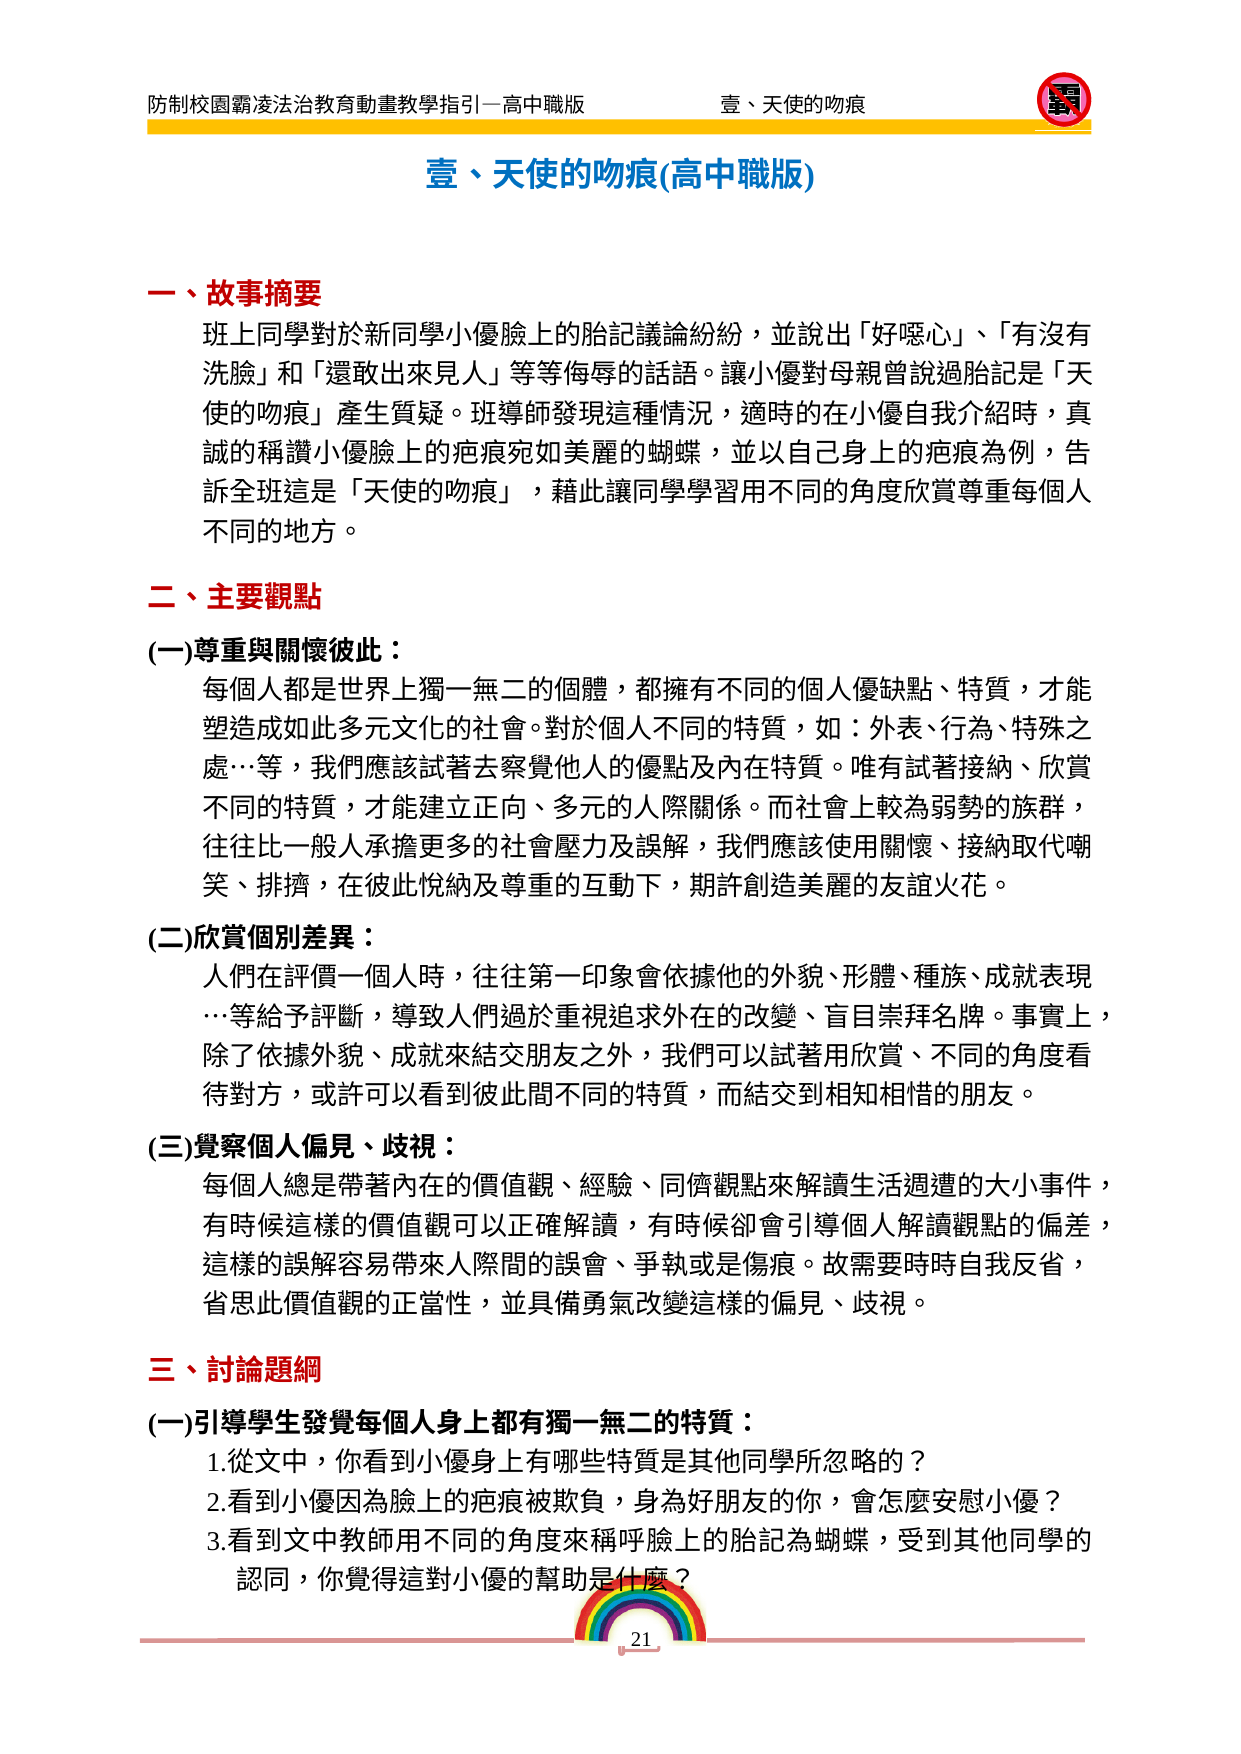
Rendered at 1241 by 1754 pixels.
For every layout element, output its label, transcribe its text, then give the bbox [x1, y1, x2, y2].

text (二)欣賞個別差異： [148, 916, 1092, 955]
text 2.看到小優因為臉上的疤痕被欺負，身為好朋友的你，會怎麼安慰小優？ [206, 1479, 1092, 1519]
text 每個人都是世界上獨一無二的個體，都擁有不同的個人優缺點、特質，才能塑造成如此多元文化的社會。對於個人不同的特質，如：外表、行為、特殊之處…等，我們應該試著去察覺他人的優點及內在特質。唯有試著接納、欣賞不同的特質，才能建立正向、多元的人際關係。而社會上較為弱勢的族群，往往比一般人承擔更多的社會壓力及誤解，我們應該使用關懷、接納取代嘲笑、排擠，在彼此悅納及尊重的互動下，期許創造美麗的友誼火花。 [202, 668, 1092, 903]
text 人們在評價一個人時，往往第一印象會依據他的外貌、形體、種族、成就表現…等給予評斷，導致人們過於重視追求外在的改變、盲目崇拜名牌。事實上，除了依據外貌、成就來結交朋友之外，我們可以試著用欣賞、不同的角度看待對方，或許可以看到彼此間不同的特質，而結交到相知相惜的朋友。 [202, 955, 1092, 1112]
text (三)覺察個人偏見、歧視： [148, 1125, 1092, 1164]
text 壹、天使的吻痕(高中職版) [148, 148, 1092, 196]
text (一)尊重與關懷彼此： [148, 629, 1092, 668]
text 每個人總是帶著內在的價值觀、經驗、同儕觀點來解讀生活週遭的大小事件，有時候這樣的價值觀可以正確解讀，有時候卻會引導個人解讀觀點的偏差，這樣的誤解容易帶來人際間的誤會、爭執或是傷痕。故需要時時自我反省，省思此價值觀的正當性，並具備勇氣改變這樣的偏見、歧視。 [202, 1164, 1092, 1321]
text 三、討論題綱 [148, 1346, 1092, 1388]
picture [574, 1574, 578, 1587]
text 二、主要觀點 [148, 574, 1092, 616]
text 班上同學對於新同學小優臉上的胎記議論紛紛，並說出「好噁心」、「有沒有洗臉」和「還敢出來見人」等等侮辱的話語。讓小優對母親曾說過胎記是「天使的吻痕」產生質疑。班導師發現這種情況，適時的在小優自我介紹時，真誠的稱讚小優臉上的疤痕宛如美麗的蝴蝶，並以自己身上的疤痕為例，告訴全班這是「天使的吻痕」，藉此讓同學學習用不同的角度欣賞尊重每個人不同的地方。 [202, 313, 1092, 549]
picture [574, 1571, 707, 1646]
text 3.看到文中教師用不同的角度來稱呼臉上的胎記為蝴蝶，受到其他同學的認同，你覺得這對小優的幫助是什麼？ [206, 1519, 1092, 1597]
text (一)引導學生發覺每個人身上都有獨一無二的特質： [148, 1401, 1092, 1440]
picture [1035, 70, 1094, 74]
text 一、故事摘要 [148, 271, 1092, 313]
text 1.從文中，你看到小優身上有哪些特質是其他同學所忽略的？ [206, 1440, 1092, 1479]
